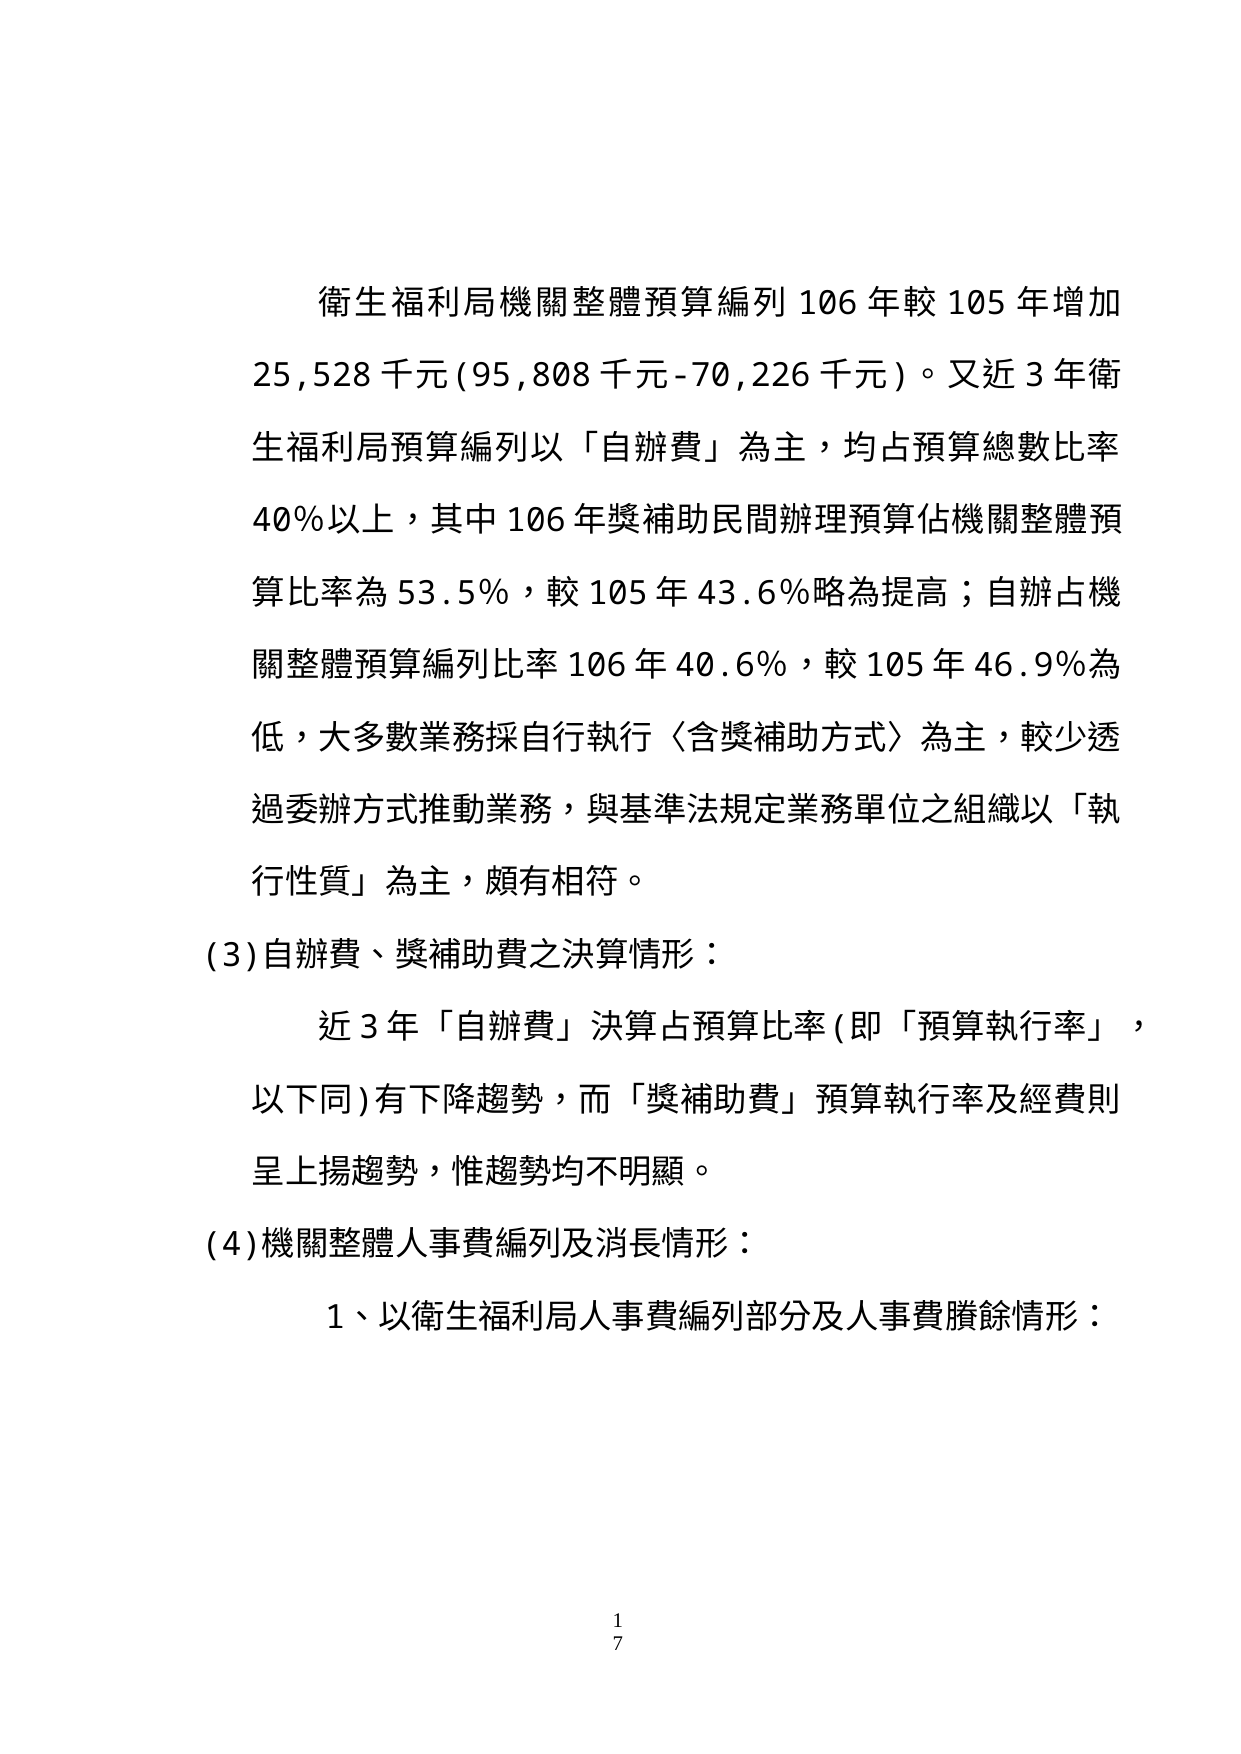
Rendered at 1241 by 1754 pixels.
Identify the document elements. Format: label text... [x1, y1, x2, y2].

text 近3年「自辦費」決算占預算比率(即「預算執行率」，以下同)有下降趨勢，而「獎補助費」預算執行率及經費則呈上揚趨勢，惟趨勢均不明顯。 [252, 1000, 1122, 1193]
list 以衛生福利局人事費編列部分及人事費賸餘情形： [282, 1290, 1122, 1338]
list 機關整體人事費編列及消長情形： [201, 1217, 1122, 1266]
list 自辦費、獎補助費之決算情形： [201, 927, 1122, 976]
text 衛生福利局機關整體預算編列106年較105年增加25,528千元(95,808千元-70,226千元)。又近3年衛生福利局預算編列以「自辦費」為主，均占預算總數比率40％以上，其中106年獎補助民間辦理預算佔機關整體預算比率為53.5％，較105年43.6％略為提高；自辦占機關整體預算編列比率106年40.6％，較105年46.9％為低，大多數業務採自行執行〈含獎補助方式〉為主，較少透過委辦方式推動業務，與基準法規定業務單位之組織以「執行性質」為主，頗有相符。 [252, 276, 1122, 903]
